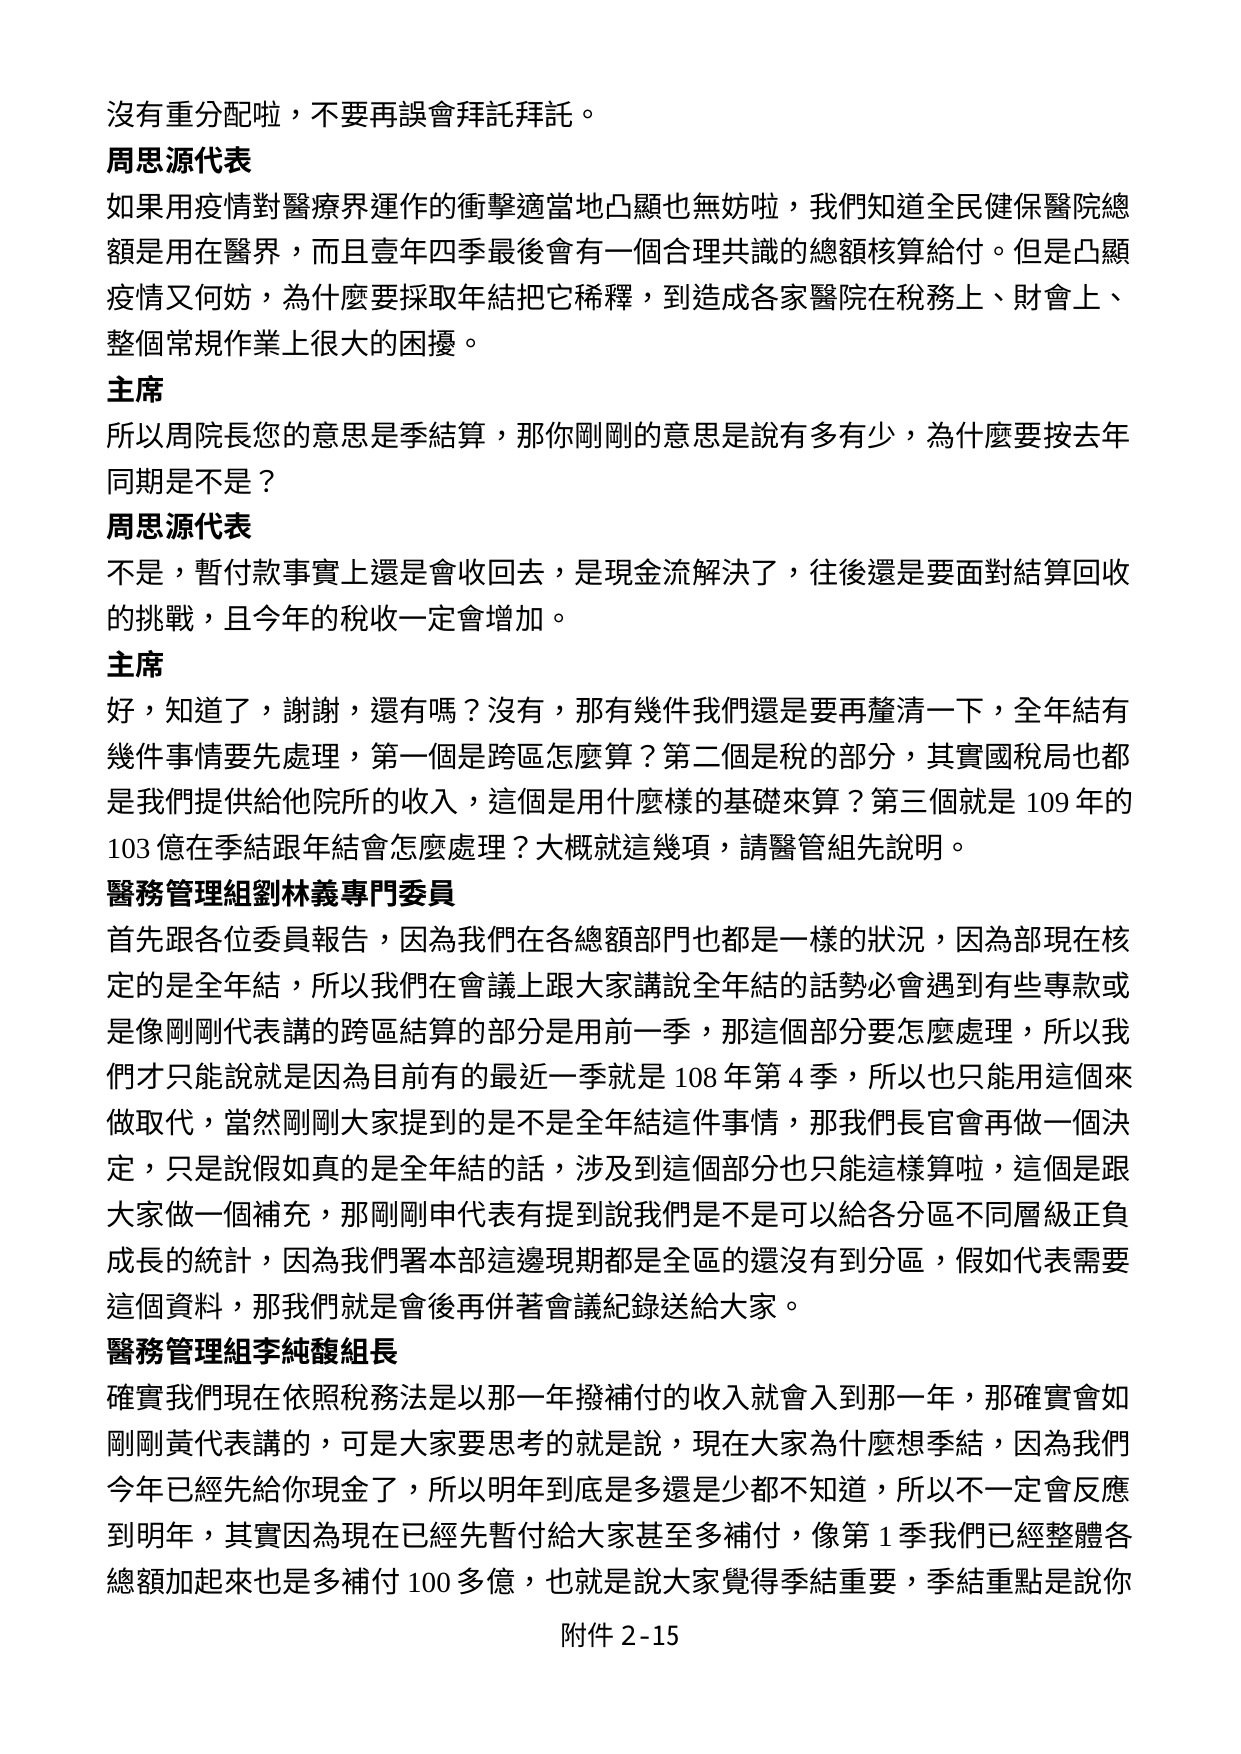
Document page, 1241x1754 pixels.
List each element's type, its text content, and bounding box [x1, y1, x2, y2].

text 首先跟各位委員報告，因為我們在各總額部門也都是一樣的狀況，因為部現在核定的是全年結，所以我們在會議上跟大家講說全年結的話勢必會遇到有些專款或是像剛剛代表講的跨區結算的部分是用前一季，那這個部分要怎麼處理，所以我們才只能說就是因為目前有的最近一季就是108年第4季，所以也只能用這個來做取代，當然剛剛大家提到的是不是全年結這件事情，那我們長官會再做一個決定，只是說假如真的是全年結的話，涉及到這個部分也只能這樣算啦，這個是跟大家做一個補充，那剛剛申代表有提到說我們是不是可以給各分區不同層級正負成長的統計，因為我們署本部這邊現期都是全區的還沒有到分區，假如代表需要這個資料，那我們就是會後再併著會議紀錄送給大家。 [106, 914, 1134, 1326]
text 主席 [106, 639, 1134, 684]
text 不是，暫付款事實上還是會收回去，是現金流解決了，往後還是要面對結算回收的挑戰，且今年的稅收一定會增加。 [106, 547, 1134, 639]
text 所以周院長您的意思是季結算，那你剛剛的意思是說有多有少，為什麼要按去年同期是不是？ [106, 409, 1134, 501]
text 好，知道了，謝謝，還有嗎？沒有，那有幾件我們還是要再釐清一下，全年結有幾件事情要先處理，第一個是跨區怎麼算？第二個是稅的部分，其實國稅局也都是我們提供給他院所的收入，這個是用什麼樣的基礎來算？第三個就是109年的103億在季結跟年結會怎麼處理？大概就這幾項，請醫管組先說明。 [106, 684, 1134, 868]
text 主席 [106, 364, 1134, 409]
text 如果用疫情對醫療界運作的衝擊適當地凸顯也無妨啦，我們知道全民健保醫院總額是用在醫界，而且壹年四季最後會有一個合理共識的總額核算給付。但是凸顯疫情又何妨，為什麼要採取年結把它稀釋，到造成各家醫院在稅務上、財會上、整個常規作業上很大的困擾。 [106, 180, 1134, 364]
text 確實我們現在依照稅務法是以那一年撥補付的收入就會入到那一年，那確實會如剛剛黃代表講的，可是大家要思考的就是說，現在大家為什麼想季結，因為我們今年已經先給你現金了，所以明年到底是多還是少都不知道，所以不一定會反應到明年，其實因為現在已經先暫付給大家甚至多補付，像第1季我們已經整體各總額加起來也是多補付100多億，也就是說大家覺得季結重要，季結重點是說你 [106, 1372, 1134, 1601]
text 周思源代表 [106, 501, 1134, 547]
text 醫務管理組劉林義專門委員 [106, 868, 1134, 914]
text 周思源代表 [106, 134, 1134, 180]
text 沒有重分配啦，不要再誤會拜託拜託。 [106, 89, 1134, 134]
text 醫務管理組李純馥組長 [106, 1326, 1134, 1372]
